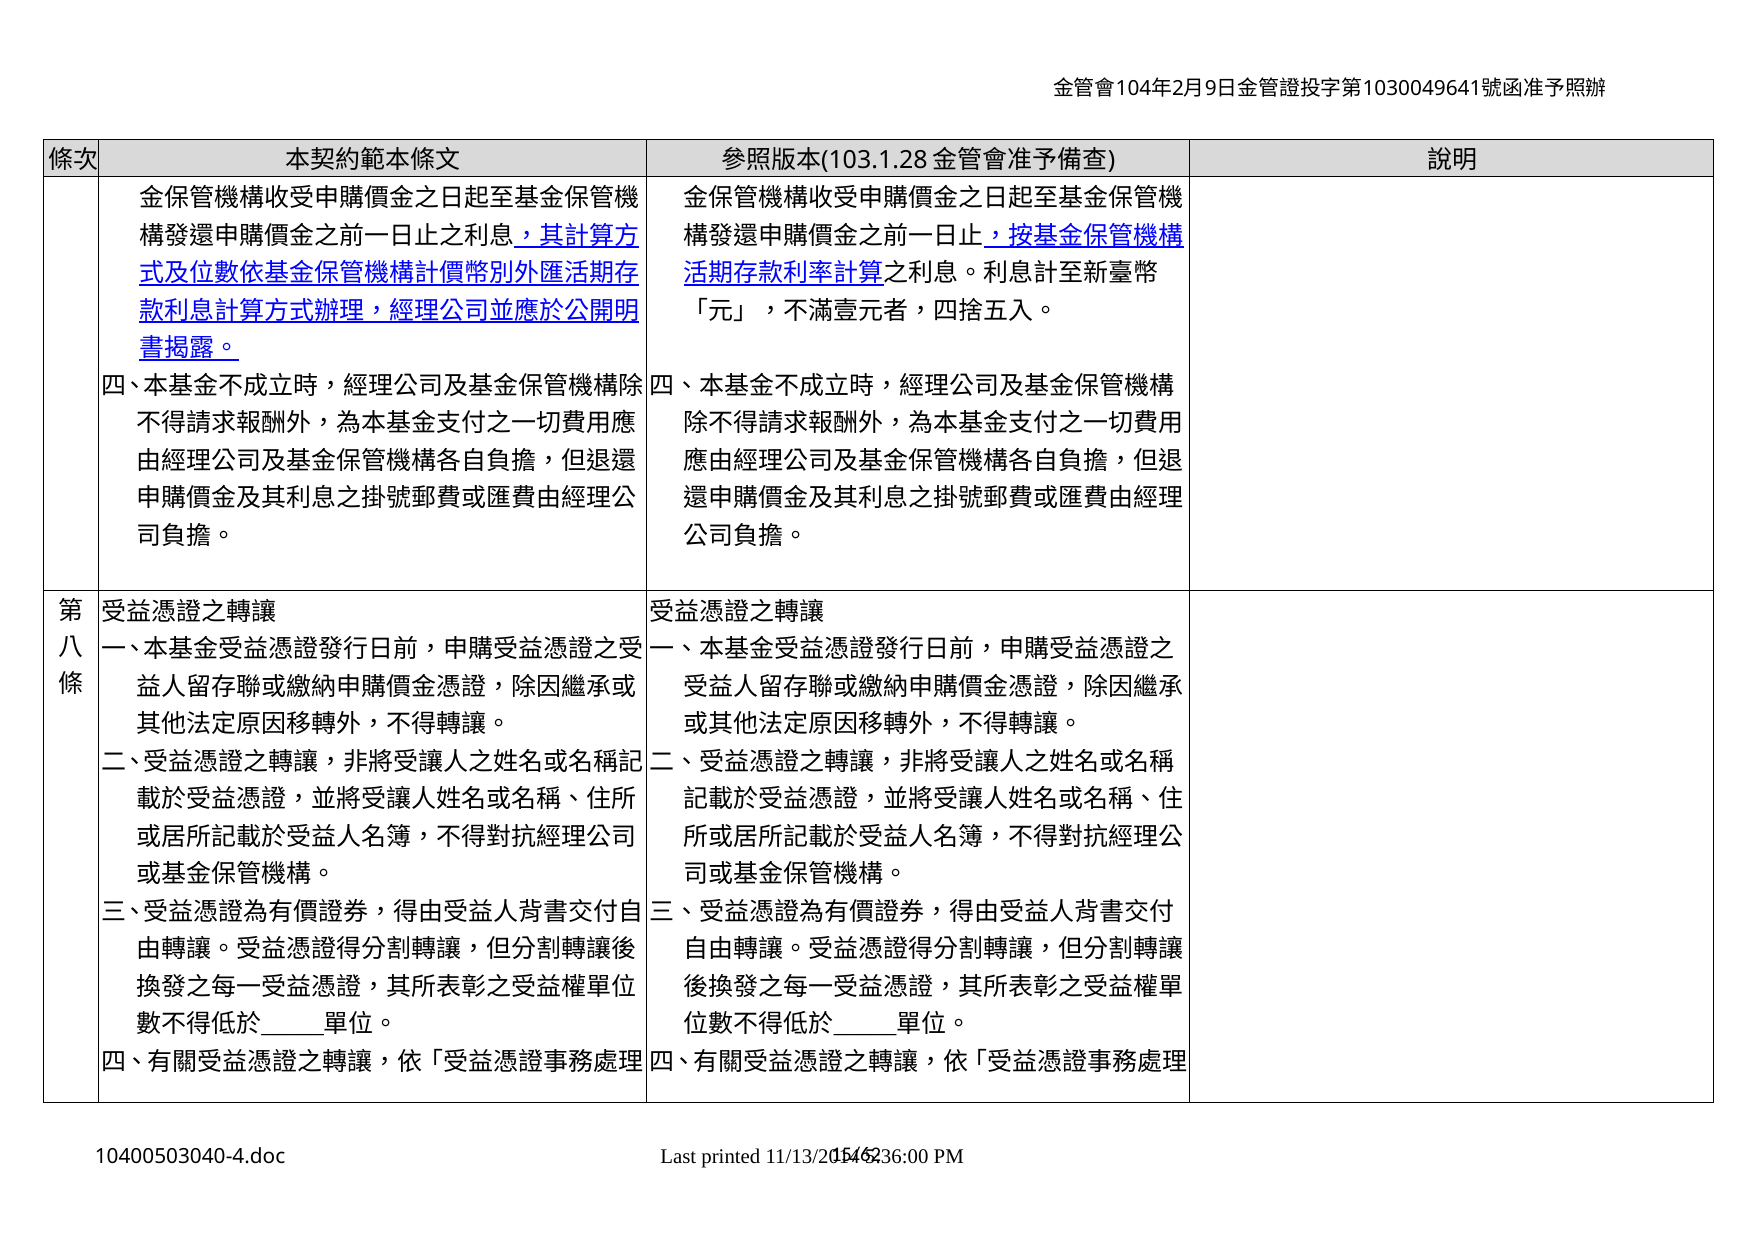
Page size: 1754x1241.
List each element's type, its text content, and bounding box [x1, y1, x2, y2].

table_cell [1190, 591, 1713, 1102]
table_cell [44, 177, 98, 589]
table_cell [1190, 177, 1713, 589]
table_cell 受益憑證之轉讓 一、本基金受益憑證發行日前，申購受益憑證之受益人留存聯或繳納申購價金憑證，除因繼承或其他法定原因移轉外，不得轉讓。 二、受益憑證之轉讓，非將受讓人之姓名或名稱記載於受益憑證，並將受讓人姓名或名稱、住所或居所記載於受益人名簿，不得對抗經理公司或基金保管機構。 三、受益憑證為有價證券，得由受益人背書交付自由轉讓。受益憑證得分割轉讓，但分割轉讓後換發之每一受益憑證，其所表彰之受益權單位數不得低於_____單位。 四、有關受益憑證之轉讓，依「受益憑證事務處理 [99, 591, 646, 1102]
table_header 本契約範本條文 [99, 140, 646, 176]
table_header 說明 [1190, 140, 1713, 176]
table_header 條次 [44, 140, 98, 176]
table_cell 第八條 [44, 591, 98, 1102]
table_header 參照版本(103.1.28金管會准予備查) [647, 140, 1189, 176]
table_cell 金保管機構收受申購價金之日起至基金保管機構發還申購價金之前一日止，按基金保管機構活期存款利率計算之利息。利息計至新臺幣「元」，不滿壹元者，四捨五入。 四、本基金不成立時，經理公司及基金保管機構除不得請求報酬外，為本基金支付之一切費用應由經理公司及基金保管機構各自負擔，但退還申購價金及其利息之掛號郵費或匯費由經理公司負擔。 [647, 177, 1189, 589]
table_cell 受益憑證之轉讓 一、本基金受益憑證發行日前，申購受益憑證之受益人留存聯或繳納申購價金憑證，除因繼承或其他法定原因移轉外，不得轉讓。 二、受益憑證之轉讓，非將受讓人之姓名或名稱記載於受益憑證，並將受讓人姓名或名稱、住所或居所記載於受益人名簿，不得對抗經理公司或基金保管機構。 三、受益憑證為有價證券，得由受益人背書交付自由轉讓。受益憑證得分割轉讓，但分割轉讓後換發之每一受益憑證，其所表彰之受益權單位數不得低於_____單位。 四、有關受益憑證之轉讓，依「受益憑證事務處理 [647, 591, 1189, 1102]
table_cell 金保管機構收受申購價金之日起至基金保管機構發還申購價金之前一日止之利息，其計算方式及位數依基金保管機構計價幣別外匯活期存款利息計算方式辦理，經理公司並應於公開明書揭露。 四、本基金不成立時，經理公司及基金保管機構除不得請求報酬外，為本基金支付之一切費用應由經理公司及基金保管機構各自負擔，但退還申購價金及其利息之掛號郵費或匯費由經理公司負擔。 [99, 177, 646, 589]
